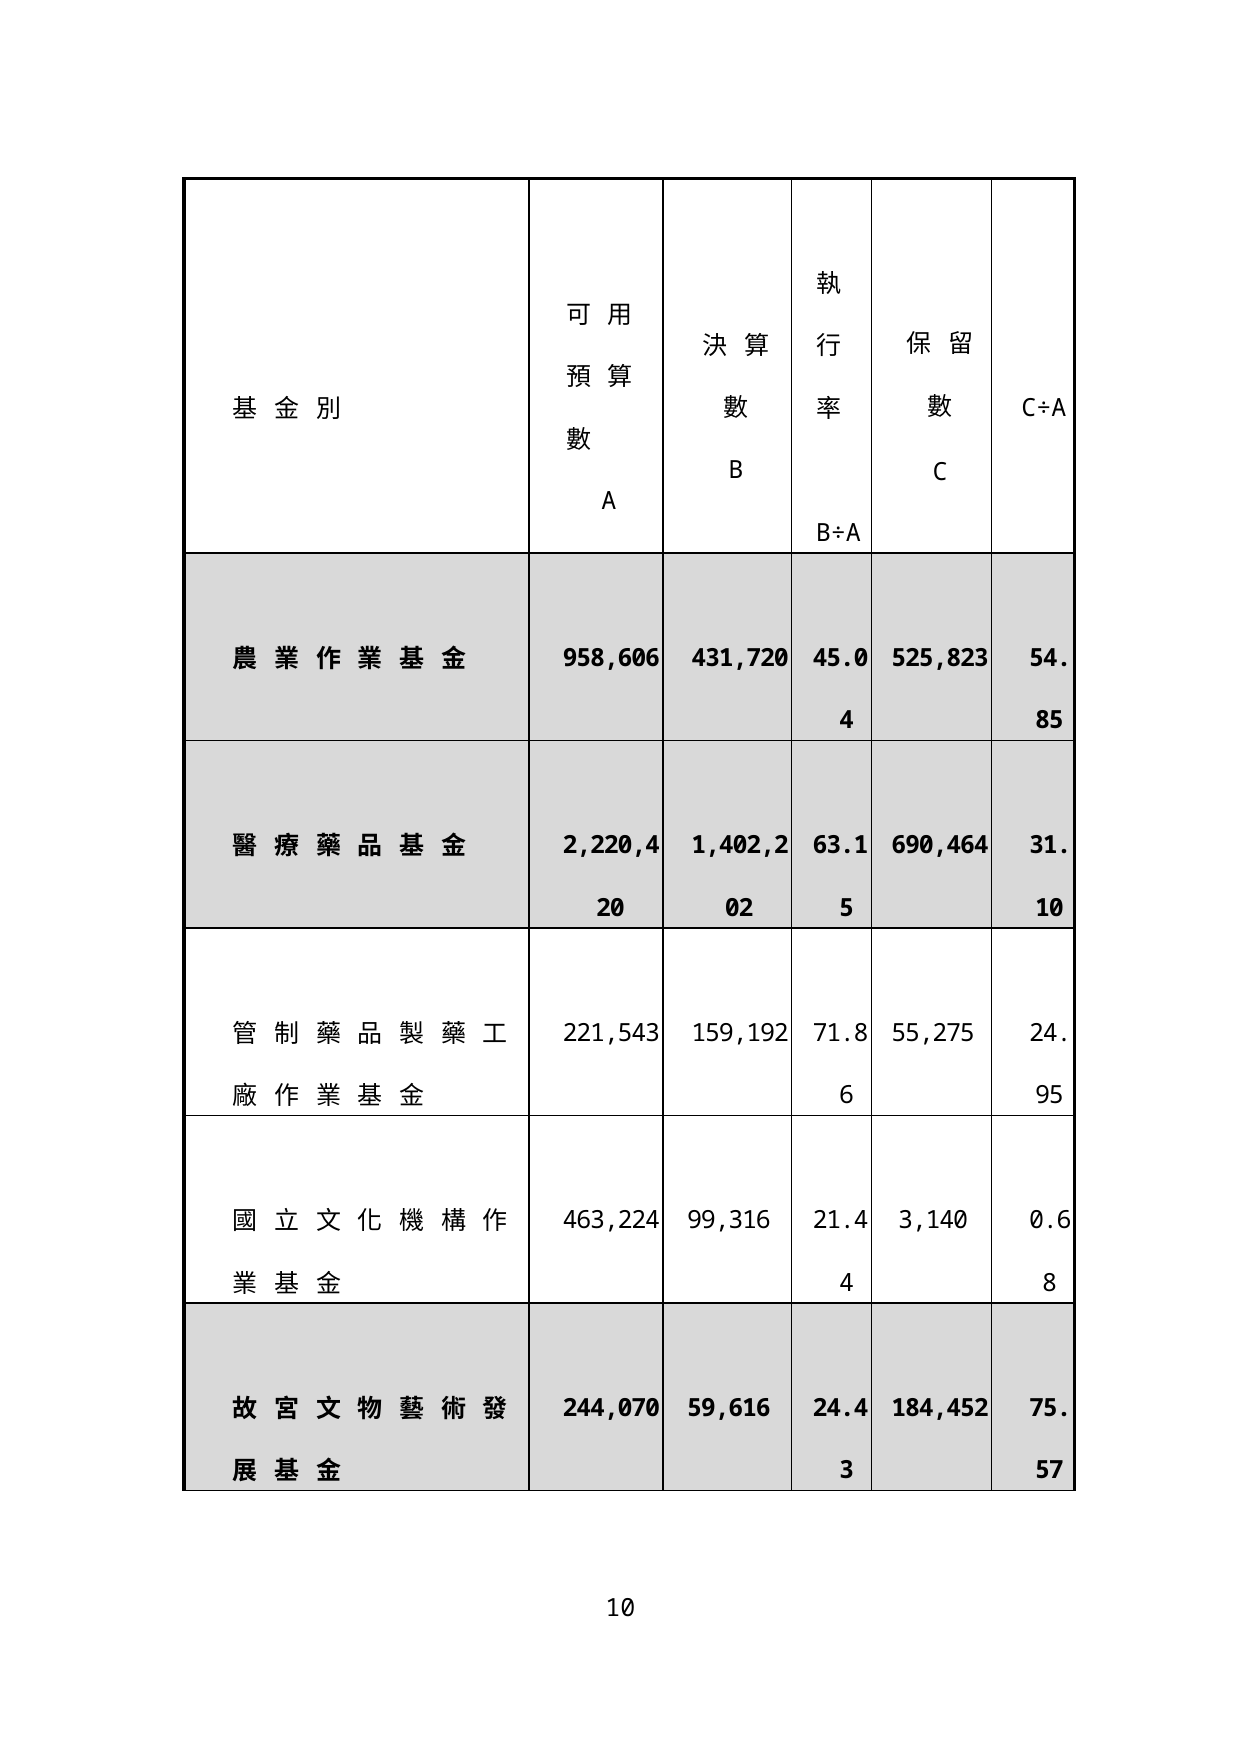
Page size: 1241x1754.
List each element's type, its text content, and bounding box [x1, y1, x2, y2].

table_cell 431,720 [664, 554, 791, 740]
table_cell 63.15 [792, 741, 871, 927]
table_cell 463,224 [530, 1116, 662, 1302]
table_cell 71.86 [792, 929, 871, 1115]
table_cell 99,316 [664, 1116, 791, 1302]
table_cell 2,220,420 [530, 741, 662, 927]
table_cell 管制藥品製藥工廠作業基金 [186, 929, 528, 1115]
table_cell 59,616 [664, 1304, 791, 1490]
table_header 保留數 C [872, 180, 991, 552]
table_cell 21.44 [792, 1116, 871, 1302]
table_cell 690,464 [872, 741, 991, 927]
table_cell 24.43 [792, 1304, 871, 1490]
table_cell 45.04 [792, 554, 871, 740]
table_cell 54.85 [992, 554, 1073, 740]
table_cell 31.10 [992, 741, 1073, 927]
table_cell 1,402,202 [664, 741, 791, 927]
table_cell 24.95 [992, 929, 1073, 1115]
table_cell 221,543 [530, 929, 662, 1115]
table_cell 0.68 [992, 1116, 1073, 1302]
table_cell 醫療藥品基金 [186, 741, 528, 927]
table_cell 184,452 [872, 1304, 991, 1490]
table_cell 75.57 [992, 1304, 1073, 1490]
table_cell 國立文化機構作業基金 [186, 1116, 528, 1302]
table_cell 159,192 [664, 929, 791, 1115]
table_cell 農業作業基金 [186, 554, 528, 740]
table_cell 故宮文物藝術發展基金 [186, 1304, 528, 1490]
table_header 可用預算數 A [530, 180, 662, 552]
table_cell 525,823 [872, 554, 991, 740]
table_header 基金別 [186, 180, 528, 552]
table_header C÷A [992, 180, 1073, 552]
table_header 執行率 B÷A [792, 180, 871, 552]
table_cell 244,070 [530, 1304, 662, 1490]
table_cell 3,140 [872, 1116, 991, 1302]
table_cell 958,606 [530, 554, 662, 740]
table_cell 55,275 [872, 929, 991, 1115]
table_header 決算數 B [664, 180, 791, 552]
